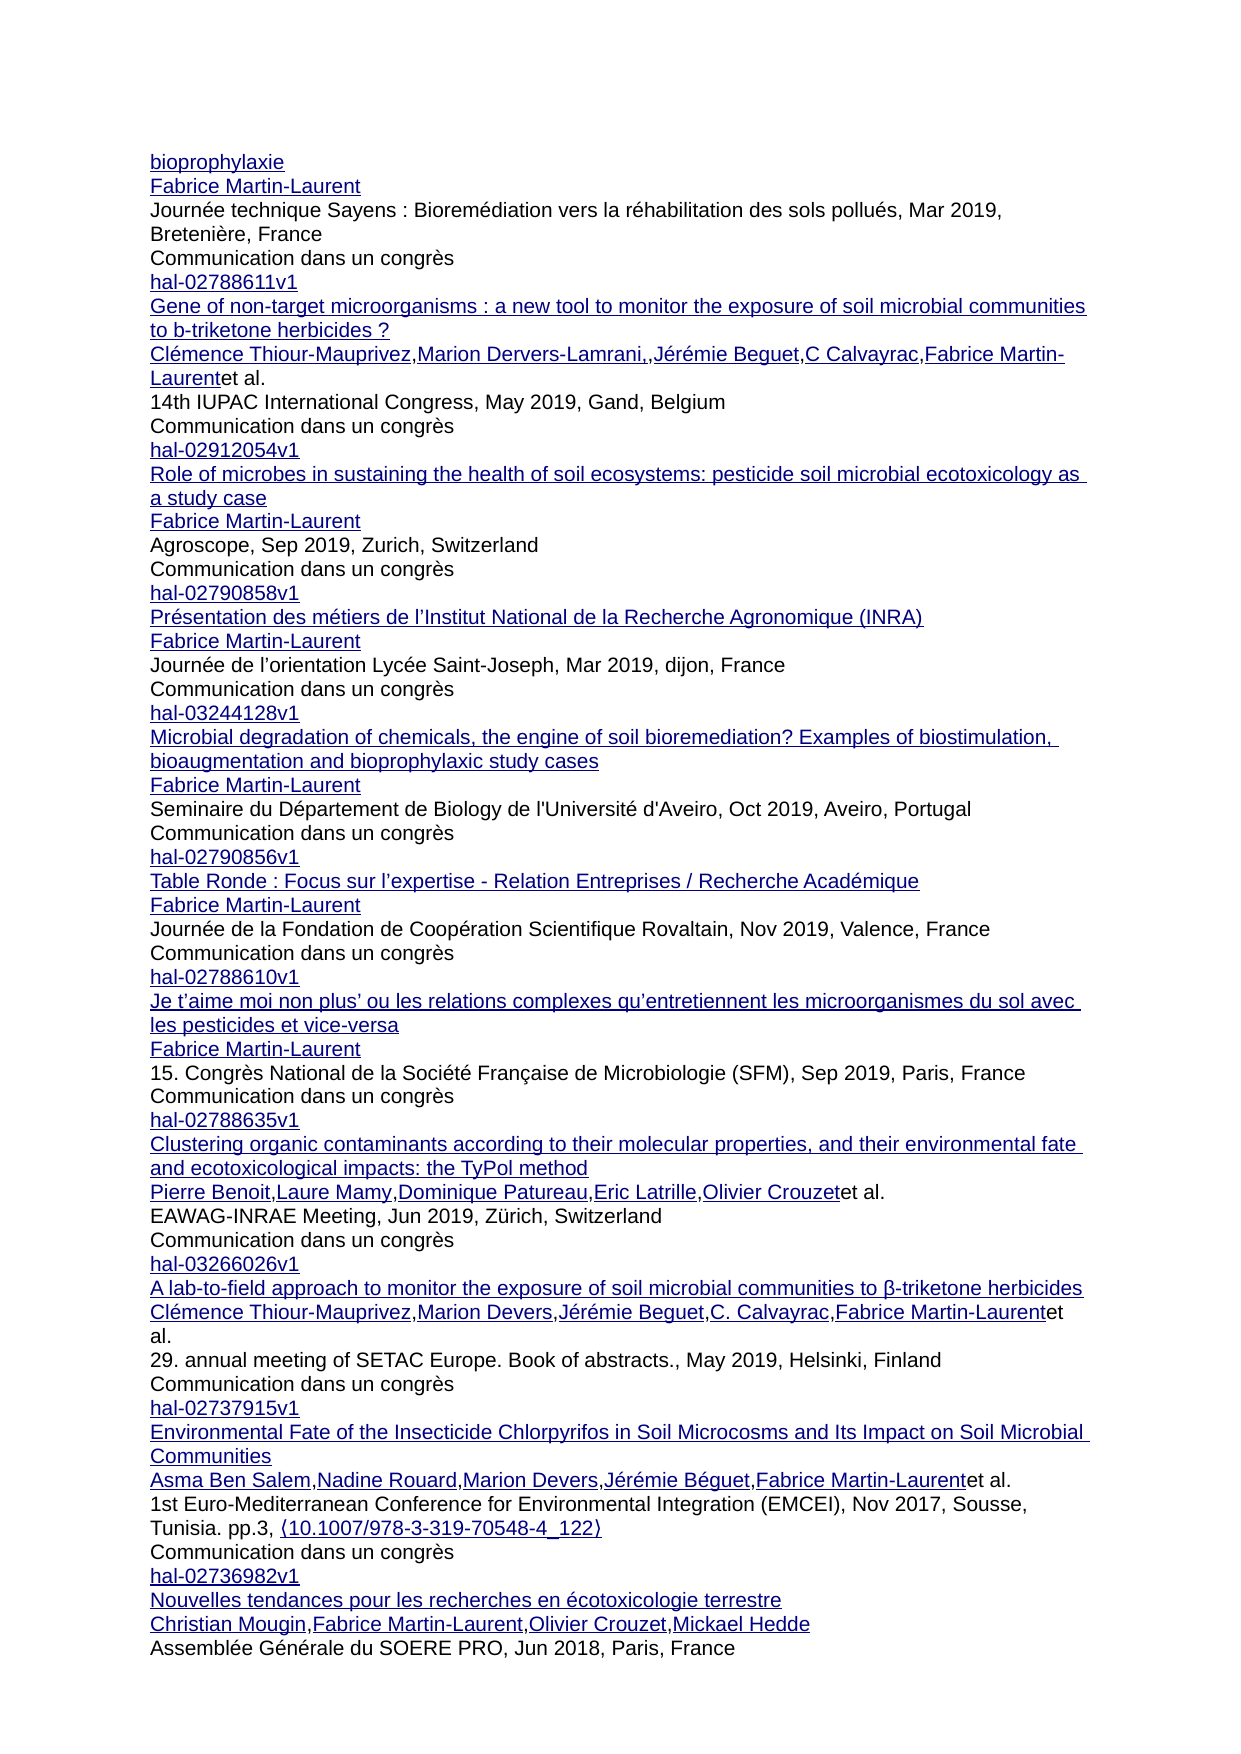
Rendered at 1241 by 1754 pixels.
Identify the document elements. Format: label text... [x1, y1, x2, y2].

table_cell Environmental Fate of the Insecticide Chlorpyrifos in Soil Microcosms and Its Impact on Soil Microbial [150, 1420, 1090, 1441]
table_cell Microbial degradation of chemicals, the engine of soil bioremediation? Examples of biostimulation, bioaugmentation and bioprophylaxic study cases Fabrice Martin-Laurent Seminaire du Département de Biology de l'Université d'Aveiro, Oct 2019, Aveiro, Portugal Communication dans un congrès hal-02790856v1 [150, 725, 1090, 869]
table_cell Je t’aime moi non plus’ ou les relations complexes qu’entretiennent les microorganismes du sol avec les pesticides et vice-versa Fabrice Martin-Laurent 15. Congrès National de la Société Française de Microbiologie (SFM), Sep 2019, Paris, France Communication dans un congrès hal-02788635v1 [150, 989, 1090, 1132]
table_cell Role of microbes in sustaining the health of soil ecosystems: pesticide soil microbial ecotoxicology as a study case Fabrice Martin-Laurent Agroscope, Sep 2019, Zurich, Switzerland Communication dans un congrès hal-02790858v1 [150, 461, 1090, 605]
table_cell Table Ronde : Focus sur l’expertise - Relation Entreprises / Recherche Académique Fabrice Martin-Laurent Journée de la Fondation de Coopération Scientifique Rovaltain, Nov 2019, Valence, France Communication dans un congrès hal-02788610v1 [150, 869, 1090, 988]
table_cell A lab-to-field approach to monitor the exposure of soil microbial communities to β-triketone herbicides Clémence Thiour-Mauprivez,Marion Devers,Jérémie Beguet,C. Calvayrac,Fabrice Martin-Laurentet al. 29. annual meeting of SETAC Europe. Book of abstracts., May 2019, Helsinki, Finland Communication dans un congrès hal-02737915v1 [150, 1276, 1090, 1420]
table_cell Communities Asma Ben Salem,Nadine Rouard,Marion Devers,Jérémie Béguet,Fabrice Martin-Laurentet al. 1st Euro-Mediterranean Conference for Environmental Integration (EMCEI), Nov 2017, Sousse, Tunisia. pp.3, ⟨10.1007/978-3-319-70548-4_122⟩ Communication dans un congrès hal-02736982v1 [150, 1442, 1090, 1587]
table_cell Gene of non-target microorganisms : a new tool to monitor the exposure of soil microbial communities to b-triketone herbicides ? Clémence Thiour-Mauprivez,Marion Dervers-Lamrani,,Jérémie Beguet,C Calvayrac,Fabrice Martin-Laurentet al. 14th IUPAC International Congress, May 2019, Gand, Belgium Communication dans un congrès hal-02912054v1 [150, 294, 1090, 461]
table_cell bioprophylaxie Fabrice Martin-Laurent Journée technique Sayens : Bioremédiation vers la réhabilitation des sols pollués, Mar 2019, Bretenière, France Communication dans un congrès hal-02788611v1 [150, 150, 1090, 294]
table_cell Présentation des métiers de l’Institut National de la Recherche Agronomique (INRA) Fabrice Martin-Laurent Journée de l’orientation Lycée Saint-Joseph, Mar 2019, dijon, France Communication dans un congrès hal-03244128v1 [150, 605, 1090, 725]
table_cell Nouvelles tendances pour les recherches en écotoxicologie terrestre Christian Mougin,Fabrice Martin-Laurent,Olivier Crouzet,Mickael Hedde Assemblée Générale du SOERE PRO, Jun 2018, Paris, France [150, 1588, 1090, 1659]
table_cell Clustering organic contaminants according to their molecular properties, and their environmental fate and ecotoxicological impacts: the TyPol method Pierre Benoit,Laure Mamy,Dominique Patureau,Eric Latrille,Olivier Crouzetet al. EAWAG-INRAE Meeting, Jun 2019, Zürich, Switzerland Communication dans un congrès hal-03266026v1 [150, 1132, 1090, 1276]
